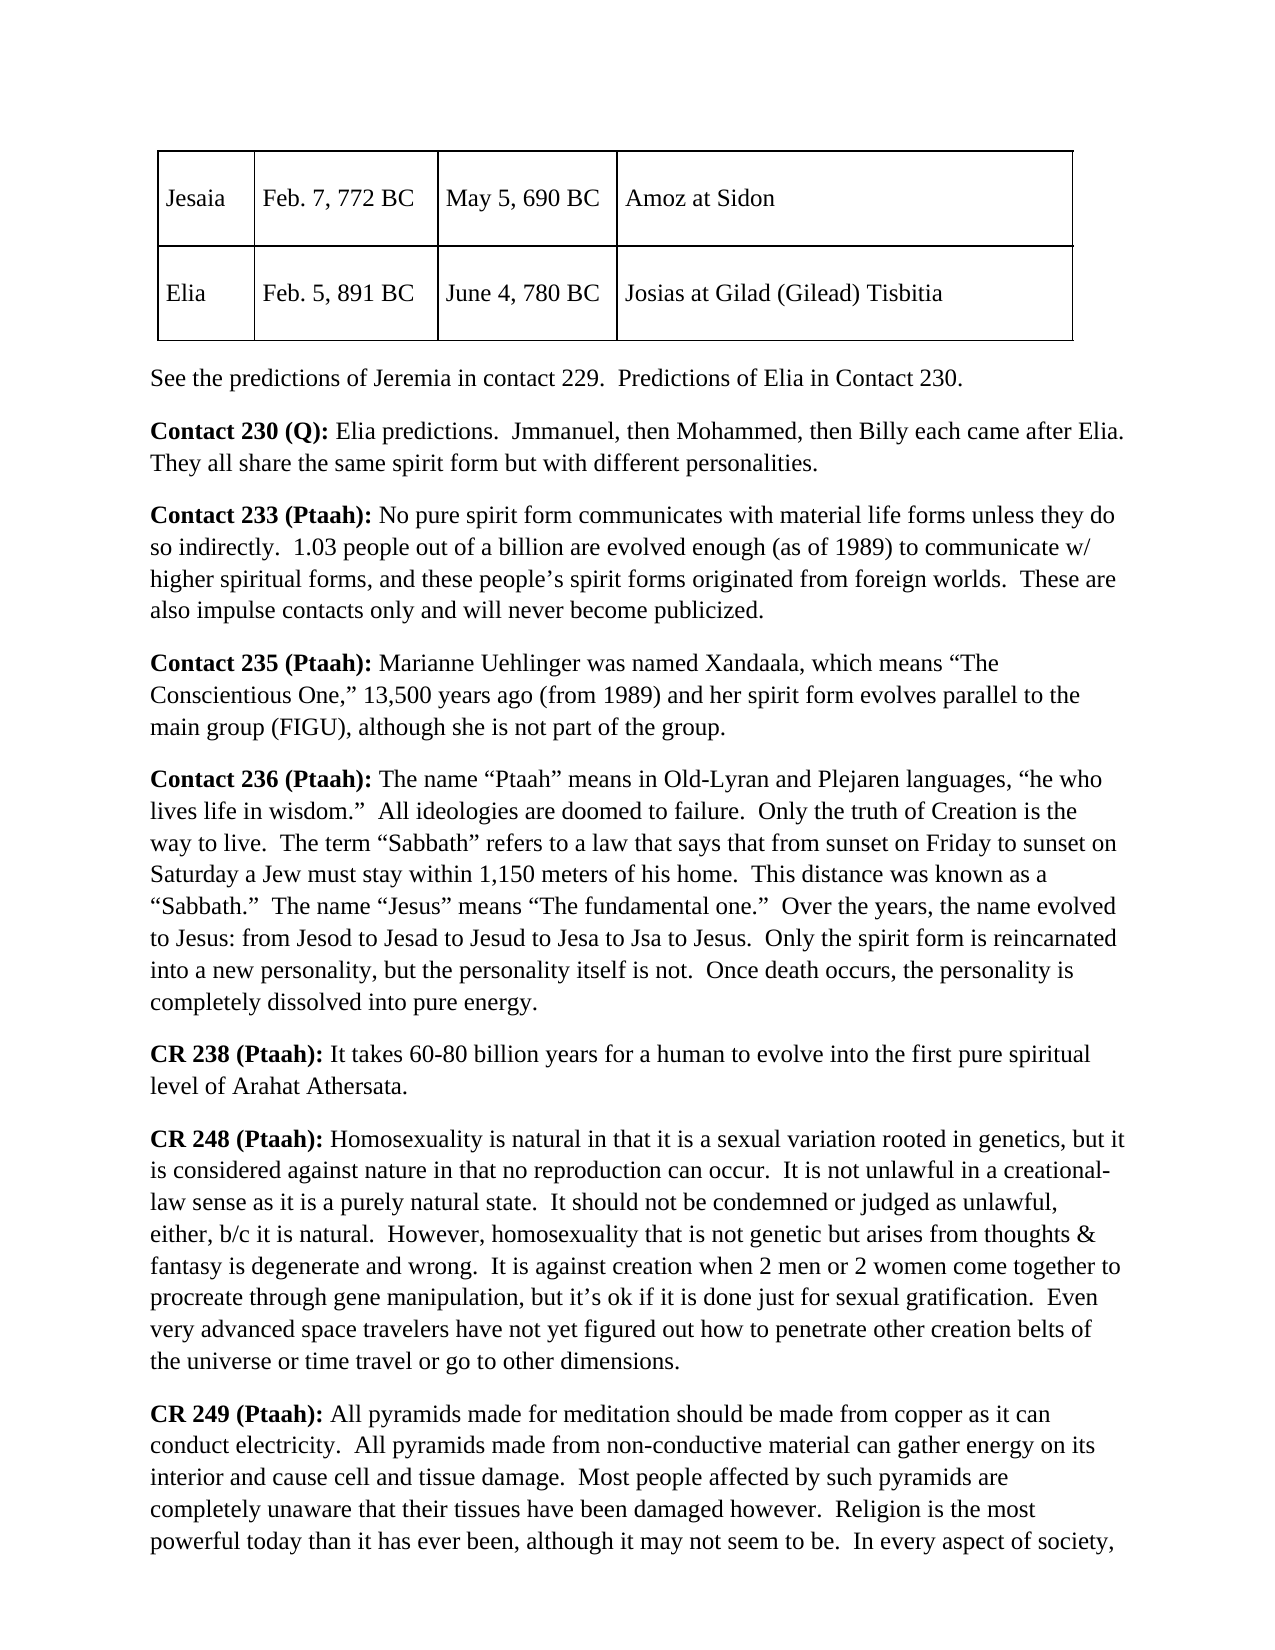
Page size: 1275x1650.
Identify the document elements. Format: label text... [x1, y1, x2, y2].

table_cell May 5, 690 BC [439, 152, 616, 245]
text Contact 230 (Q): Elia predictions. Jmmanuel, then Mohammed, then Billy each came after Elia. They all share the same spirit form but with different personalities. [150, 417, 1125, 476]
text Contact 233 (Ptaah): No pure spirit form communicates with material life forms unless they do so indirectly. 1.03 people out of a billion are evolved enough (as of 1989) to communicate w/ higher spiritual forms, and these people’s spirit forms originated from foreign worlds. These are also impulse contacts only and will never become publicized. [150, 501, 1125, 624]
table_cell June 4, 780 BC [439, 247, 616, 340]
text Contact 235 (Ptaah): Marianne Uehlinger was named Xandaala, which means “The Conscientious One,” 13,500 years ago (from 1989) and her spirit form evolves parallel to the main group (FIGU), although she is not part of the group. [150, 649, 1125, 740]
table_cell Jesaia [159, 152, 254, 245]
text See the predictions of Jeremia in contact 229. Predictions of Elia in Contact 230. [150, 364, 1125, 392]
text Contact 236 (Ptaah): The name “Ptaah” means in Old-Lyran and Plejaren languages, “he who lives life in wisdom.” All ideologies are doomed to failure. Only the truth of Creation is the way to live. The term “Sabbath” refers to a law that says that from sunset on Friday to sunset on Saturday a Jew must stay within 1,150 meters of his home. This distance was known as a “Sabbath.” The name “Jesus” means “The fundamental one.” Over the years, the name evolved to Jesus: from Jesod to Jesad to Jesud to Jesa to Jsa to Jesus. Only the spirit form is reincarnated into a new personality, but the personality itself is not. Once death occurs, the personality is completely dissolved into pure energy. [150, 765, 1125, 1015]
table_cell Josias at Gilad (Gilead) Tisbitia [618, 247, 1072, 340]
table_cell Elia [159, 247, 254, 340]
text CR 248 (Ptaah): Homosexuality is natural in that it is a sexual variation rooted in genetics, but it is considered against nature in that no reproduction can occur. It is not unlawful in a creational-law sense as it is a purely natural state. It should not be condemned or judged as unlawful, either, b/c it is natural. However, homosexuality that is not genetic but arises from thoughts & fantasy is degenerate and wrong. It is against creation when 2 men or 2 women come together to procreate through gene manipulation, but it’s ok if it is done just for sexual gratification. Even very advanced space travelers have not yet figured out how to penetrate other creation belts of the universe or time travel or go to other dimensions. [150, 1125, 1125, 1375]
text CR 238 (Ptaah): It takes 60-80 billion years for a human to evolve into the first pure spiritual level of Arahat Athersata. [150, 1040, 1125, 1100]
text CR 249 (Ptaah): All pyramids made for meditation should be made from copper as it can conduct electricity. All pyramids made from non-conductive material can gather energy on its interior and cause cell and tissue damage. Most people affected by such pyramids are completely unaware that their tissues have been damaged however. Religion is the most powerful today than it has ever been, although it may not seem to be. In every aspect of society, [150, 1400, 1125, 1554]
table_cell Feb. 5, 891 BC [255, 247, 437, 340]
table_cell Feb. 7, 772 BC [255, 152, 437, 245]
table_cell Amoz at Sidon [618, 152, 1072, 245]
